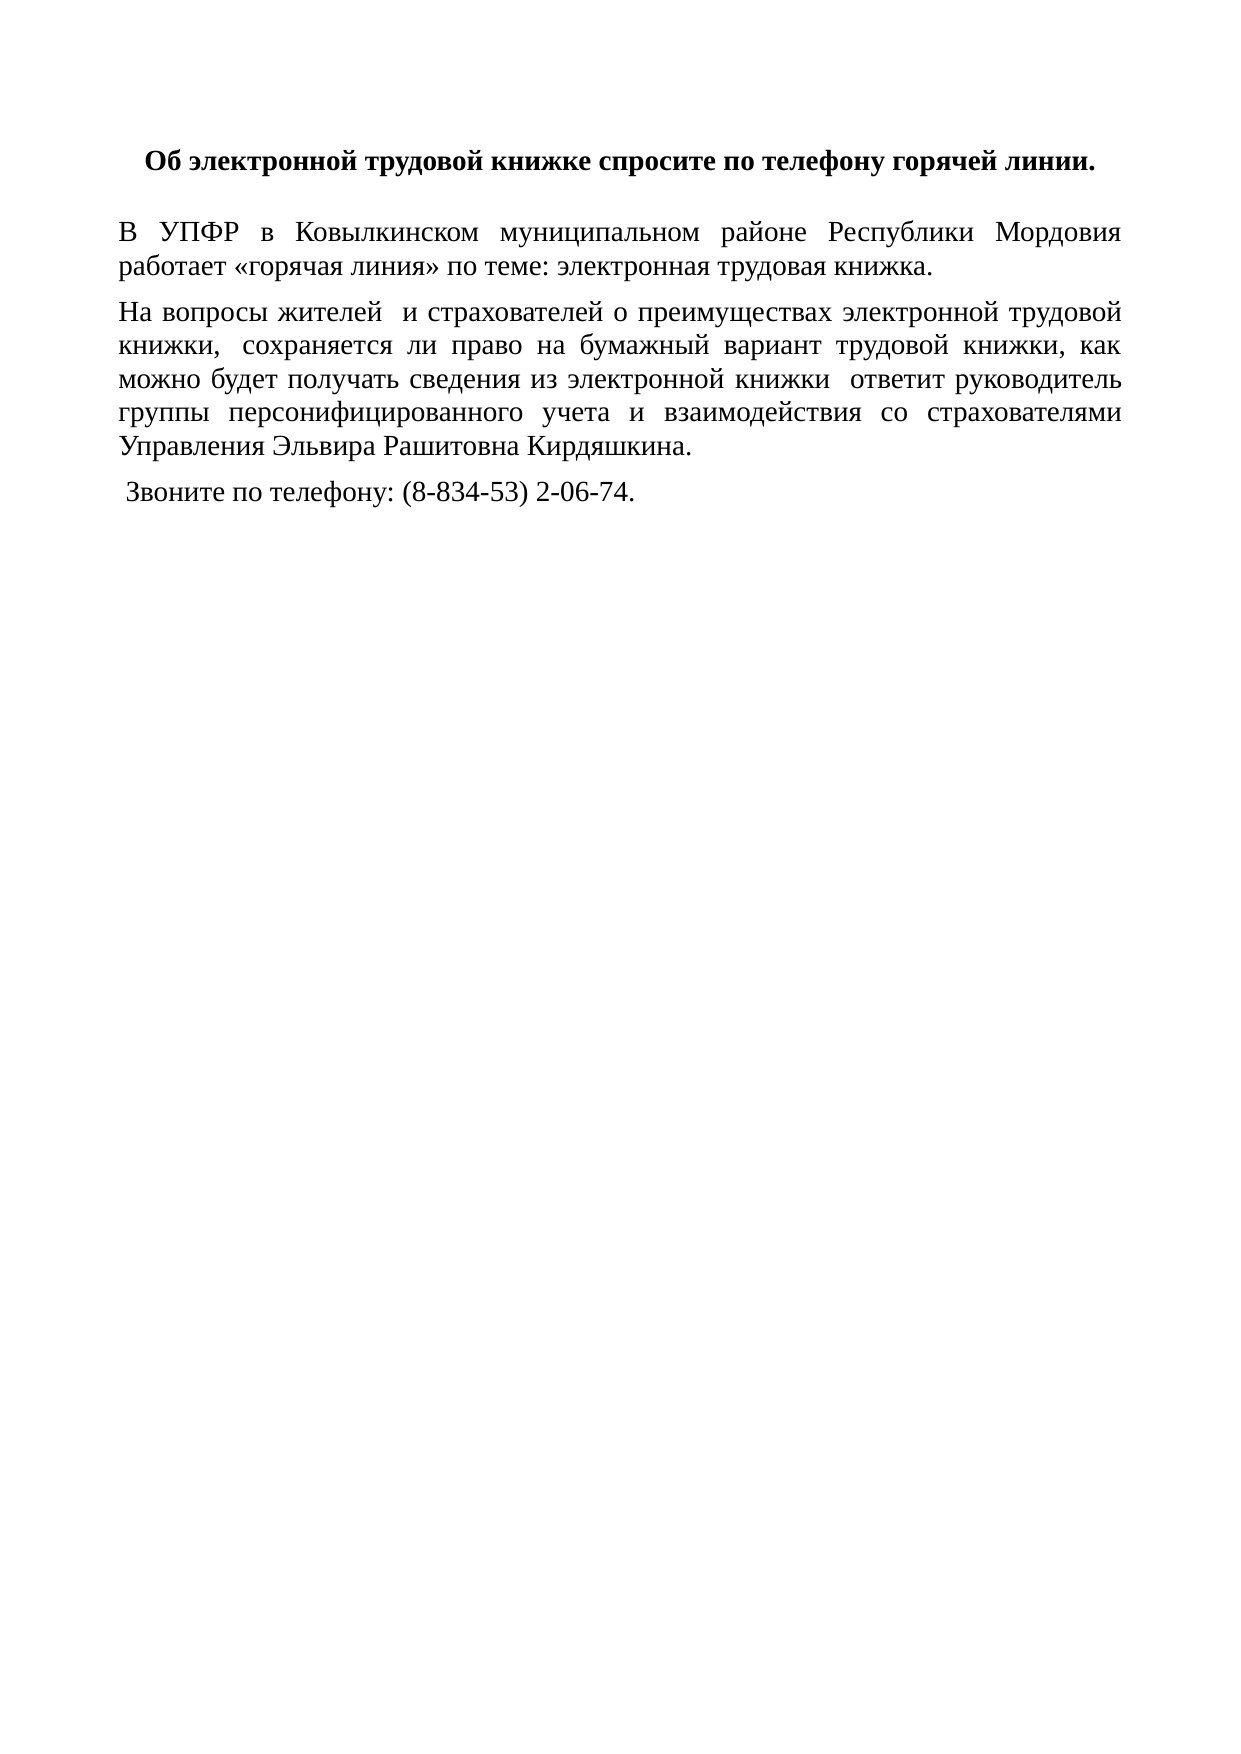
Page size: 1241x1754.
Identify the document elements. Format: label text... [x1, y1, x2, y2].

subtitle В УПФР в Ковылкинском муниципальном районе Республики Мордовия работает «горячая линия» по теме: электронная трудовая книжка. [118, 214, 1122, 281]
text Звоните по телефону: (8-834-53) 2-06-74. [118, 474, 1122, 507]
subtitle Об электронной трудовой книжке спросите по телефону горячей линии. [118, 143, 1122, 177]
text На вопросы жителей и страхователей о преимуществах электронной трудовой книжки, сохраняется ли право на бумажный вариант трудовой книжки, как можно будет получать сведения из электронной книжки ответит руководитель группы персонифицированного учета и взаимодействия со страхователями Управления Эльвира Рашитовна Кирдяшкина. [118, 294, 1122, 461]
